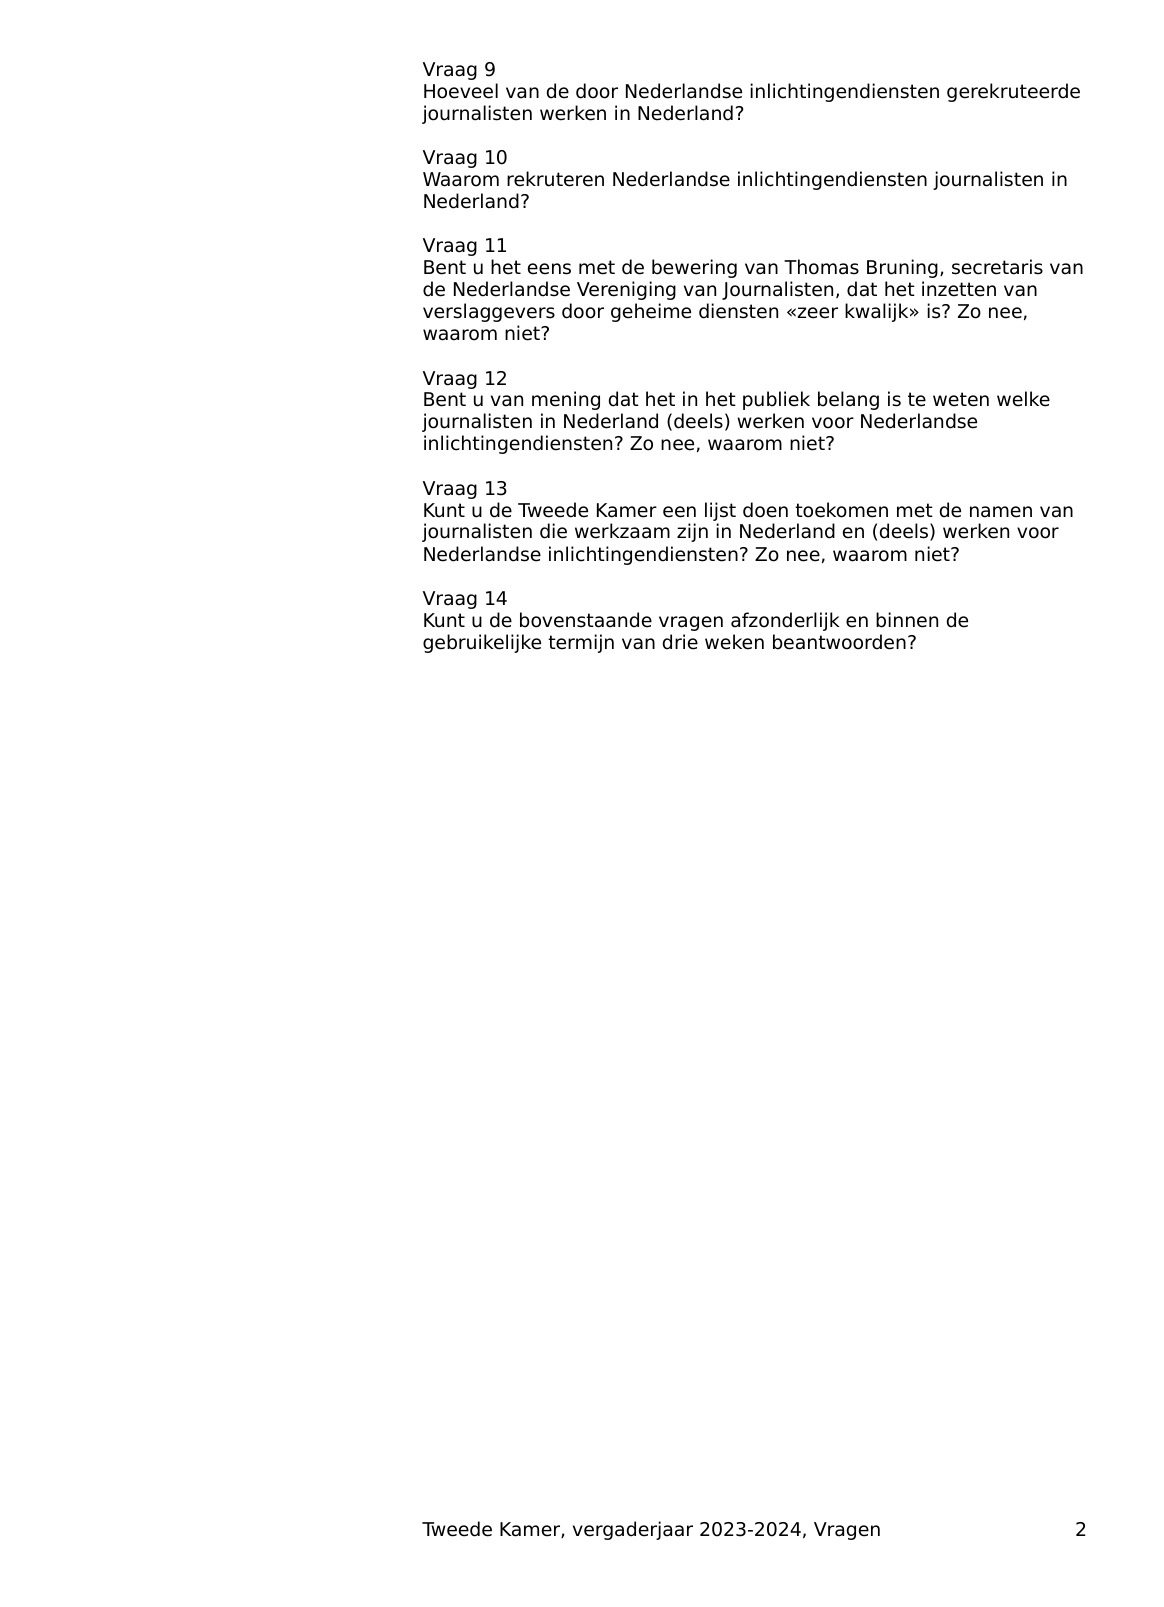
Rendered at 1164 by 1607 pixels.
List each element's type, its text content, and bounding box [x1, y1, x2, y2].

text Bent u van mening dat het in het publiek belang is te weten welke journalisten in Nederland (deels) werken voor Nederlandse inlichtingendiensten? Zo nee, waarom niet? [422, 389, 1087, 455]
text Hoeveel van de door Nederlandse inlichtingendiensten gerekruteerde journalisten werken in Nederland? [422, 81, 1087, 125]
text Vraag 13 [422, 477, 1087, 499]
text Vraag 10 [422, 147, 1087, 169]
text Kunt u de Tweede Kamer een lijst doen toekomen met de namen van journalisten die werkzaam zijn in Nederland en (deels) werken voor Nederlandse inlichtingendiensten? Zo nee, waarom niet? [422, 499, 1087, 565]
text Kunt u de bovenstaande vragen afzonderlijk en binnen de gebruikelijke termijn van drie weken beantwoorden? [422, 609, 1087, 653]
text Waarom rekruteren Nederlandse inlichtingendiensten journalisten in Nederland? [422, 169, 1087, 213]
text Bent u het eens met de bewering van Thomas Bruning, secretaris van de Nederlandse Vereniging van Journalisten, dat het inzetten van verslaggevers door geheime diensten «zeer kwalijk» is? Zo nee, waarom niet? [422, 257, 1087, 345]
text Vraag 14 [422, 588, 1087, 609]
text Vraag 11 [422, 235, 1087, 257]
text Vraag 12 [422, 367, 1087, 389]
text Vraag 9 [422, 59, 1087, 81]
